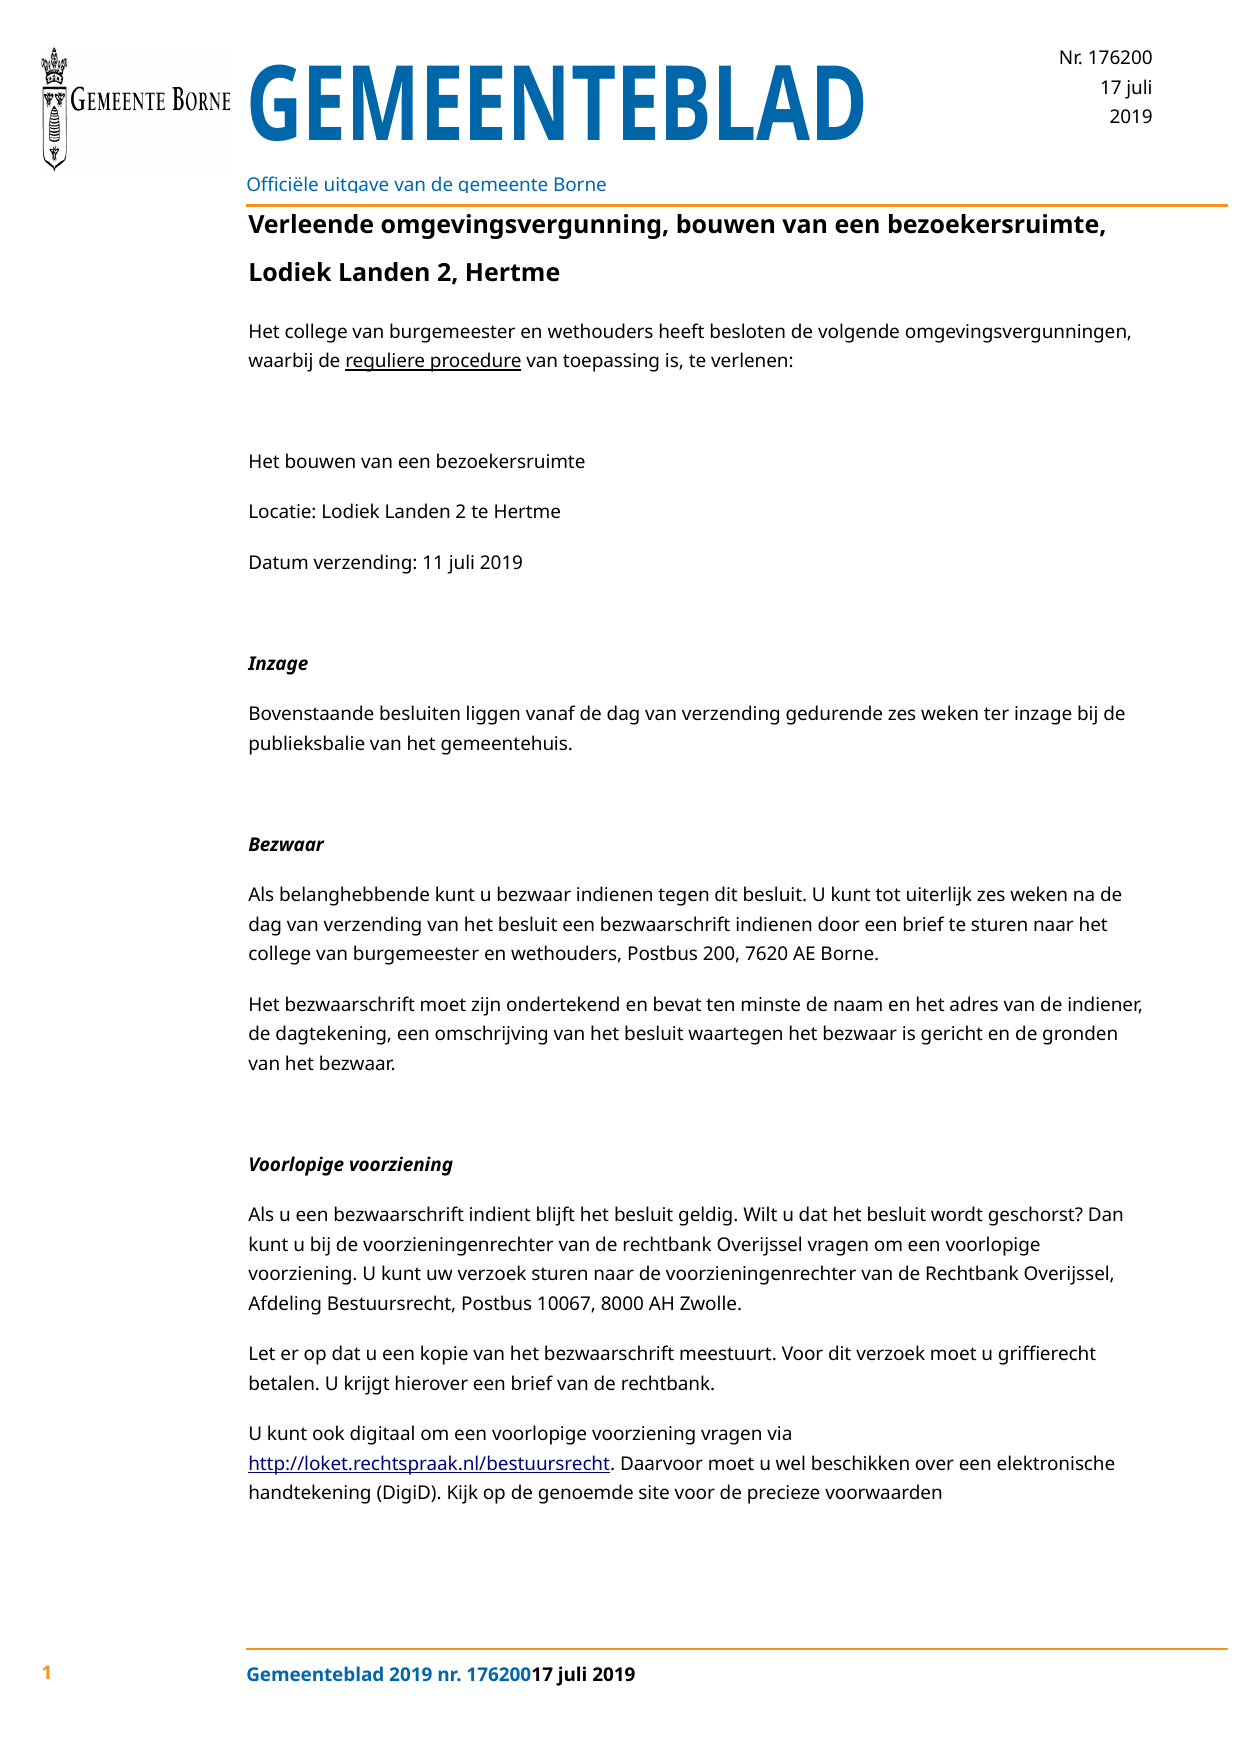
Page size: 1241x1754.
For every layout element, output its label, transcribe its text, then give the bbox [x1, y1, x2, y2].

text Het college van burgemeester en wethouders heeft besloten de volgende omgevingsvergunningen, waarbij de reguliere procedure van toepassing is, te verlenen: [248, 318, 1152, 373]
text Als u een bezwaarschrift indient blijft het besluit geldig. Wilt u dat het besluit wordt geschorst? Dan kunt u bij de voorzieningenrechter van de rechtbank Overijssel vragen om een voorlopige voorziening. U kunt uw verzoek sturen naar de voorzieningenrechter van de Rechtbank Overijssel, Afdeling Bestuursrecht, Postbus 10067, 8000 AH Zwolle. [248, 1201, 1152, 1316]
text Locatie: Lodiek Landen 2 te Hertme [248, 499, 1152, 524]
text Voorlopige voorziening [248, 1151, 1152, 1177]
text Verleende omgevingsvergunning, bouwen van een bezoekersruimte, Lodiek Landen 2, Hertme [248, 207, 1152, 288]
text Inzage [248, 650, 1152, 676]
text U kunt ook digitaal om een voorlopige voorziening vragen via http://loket.rechtspraak.nl/bestuursrecht. Daarvoor moet u wel beschikken over een elektronische handtekening (DigiD). Kijk op de genoemde site voor de precieze voorwaarden [248, 1420, 1152, 1505]
text Het bezwaarschrift moet zijn ondertekend en bevat ten minste de naam en het adres van de indiener, de dagtekening, een omschrijving van het besluit waartegen het bezwaar is gericht en de gronden van het bezwaar. [248, 991, 1152, 1076]
text Let er op dat u een kopie van het bezwaarschrift meestuurt. Voor dit verzoek moet u griffierecht betalen. U krijgt hierover een brief van de rechtbank. [248, 1340, 1152, 1396]
text Datum verzending: 11 juli 2019 [248, 549, 1152, 575]
text Bezwaar [248, 831, 1152, 857]
text Als belanghebbende kunt u bezwaar indienen tegen dit besluit. U kunt tot uiterlijk zes weken na de dag van verzending van het besluit een bezwaarschrift indienen door een brief te sturen naar het college van burgemeester en wethouders, Postbus 200, 7620 AE Borne. [248, 881, 1152, 966]
text Het bouwen van een bezoekersruimte [248, 448, 1152, 474]
picture [41, 47, 231, 172]
text Bovenstaande besluiten liggen vanaf de dag van verzending gedurende zes weken ter inzage bij de publieksbalie van het gemeentehuis. [248, 700, 1152, 756]
